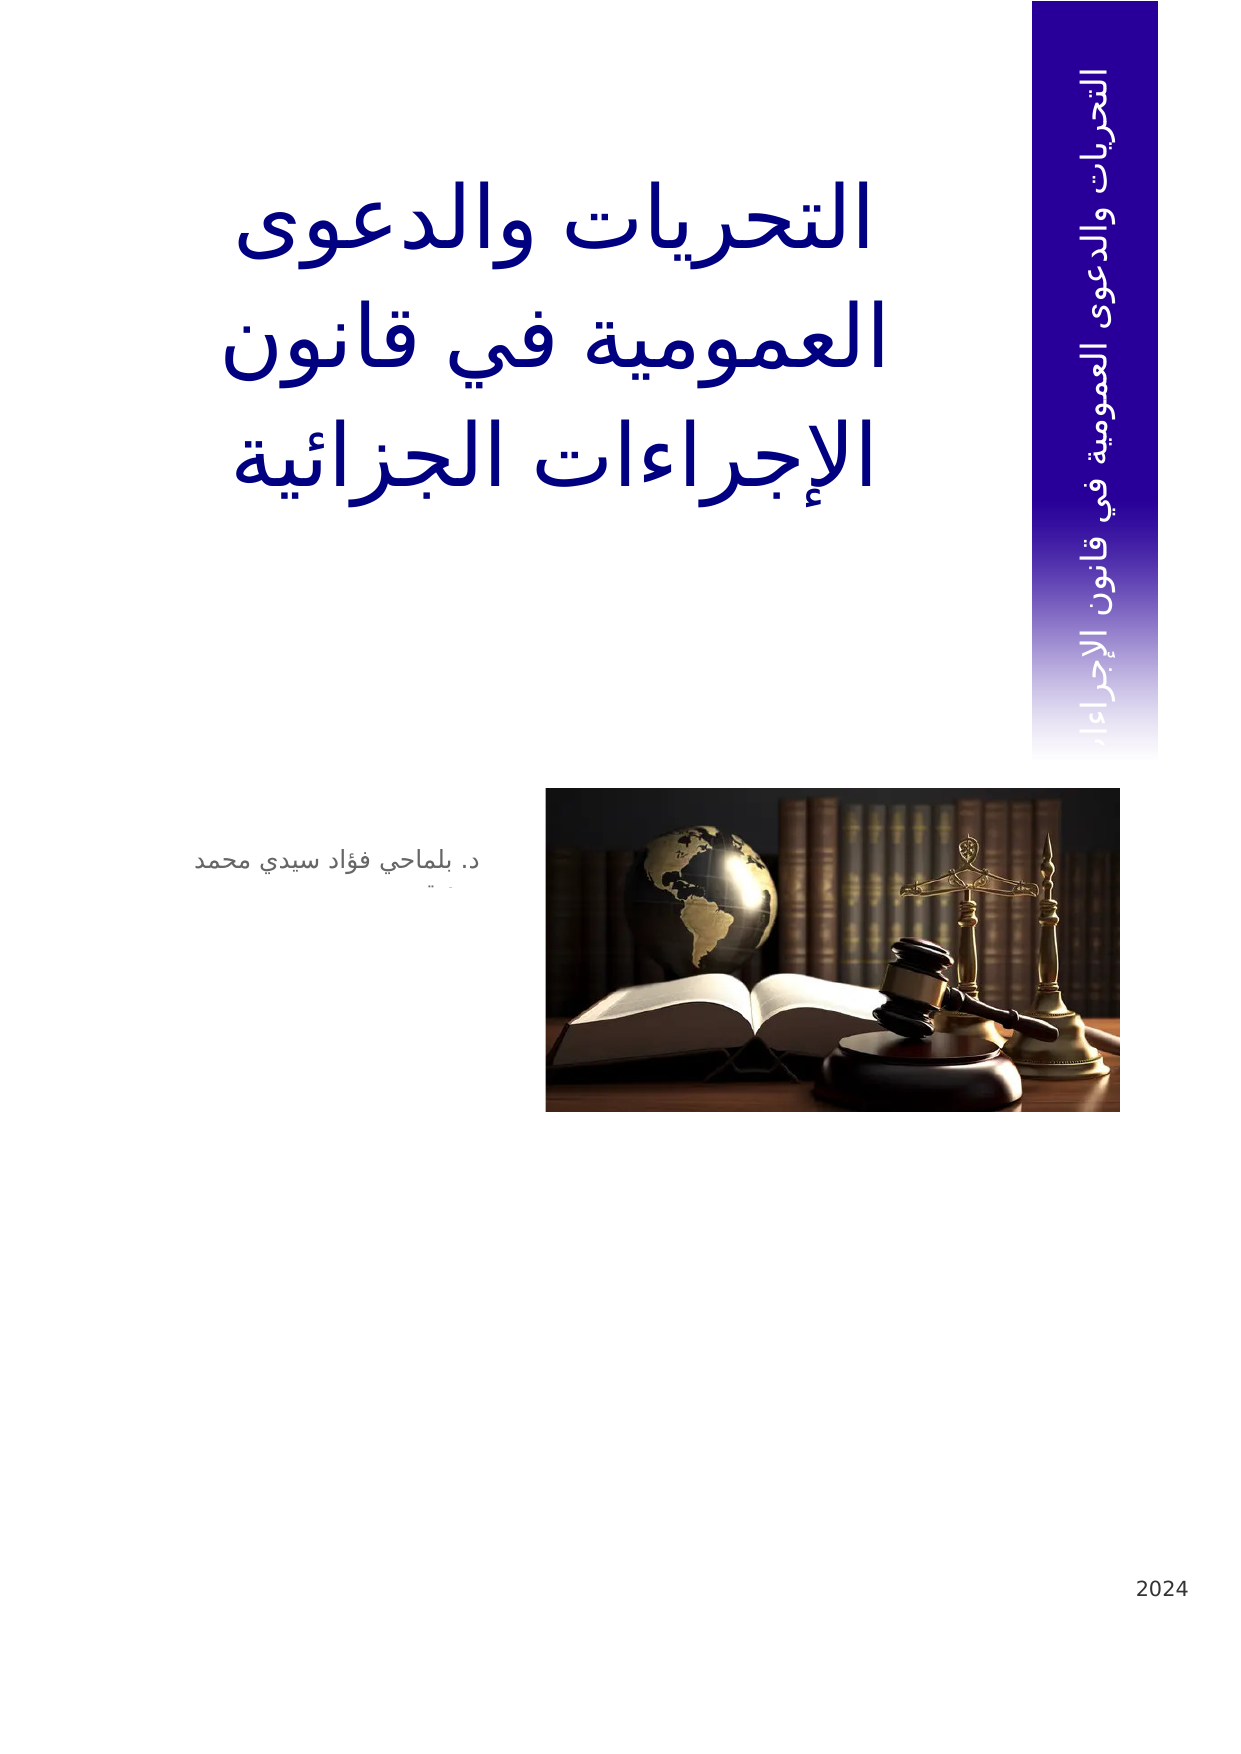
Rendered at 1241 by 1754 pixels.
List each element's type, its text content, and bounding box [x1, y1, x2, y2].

text التحريات والدعوى العمومية في قانون الإجراءات الجزائية [1046, 68, 1143, 745]
text د. بلماحي فؤاد سيدي محمد صديق [184, 846, 479, 888]
title التحريات والدعوى العمومية في قانون الإجراءات الجزائية [117, 155, 992, 512]
picture [1032, 1, 1158, 760]
picture [545, 788, 1120, 1112]
text 2024 [893, 1577, 1189, 1601]
